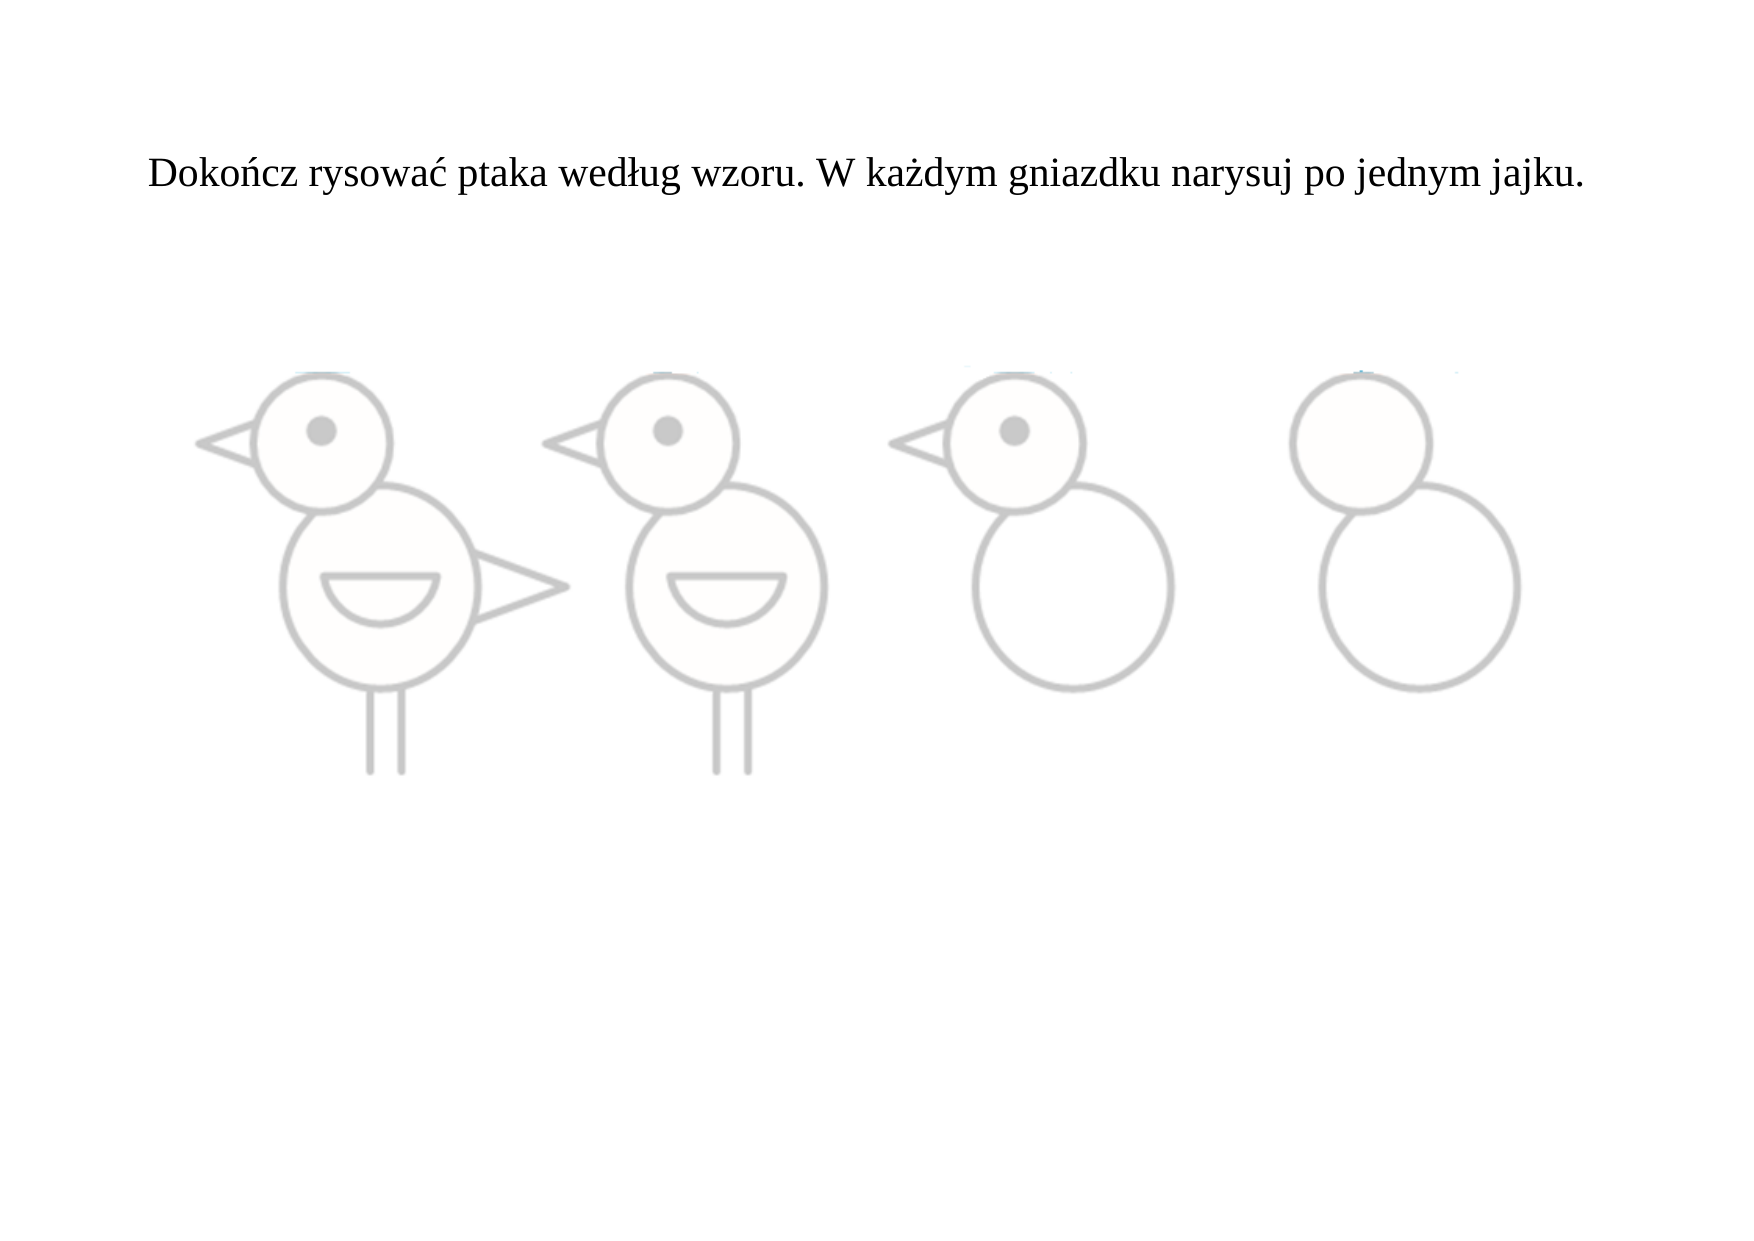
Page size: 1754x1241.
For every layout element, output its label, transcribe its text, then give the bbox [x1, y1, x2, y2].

text Dokończ rysować ptaka według wzoru. W każdym gniazdku narysuj po jednym jajku. [148, 148, 1606, 196]
